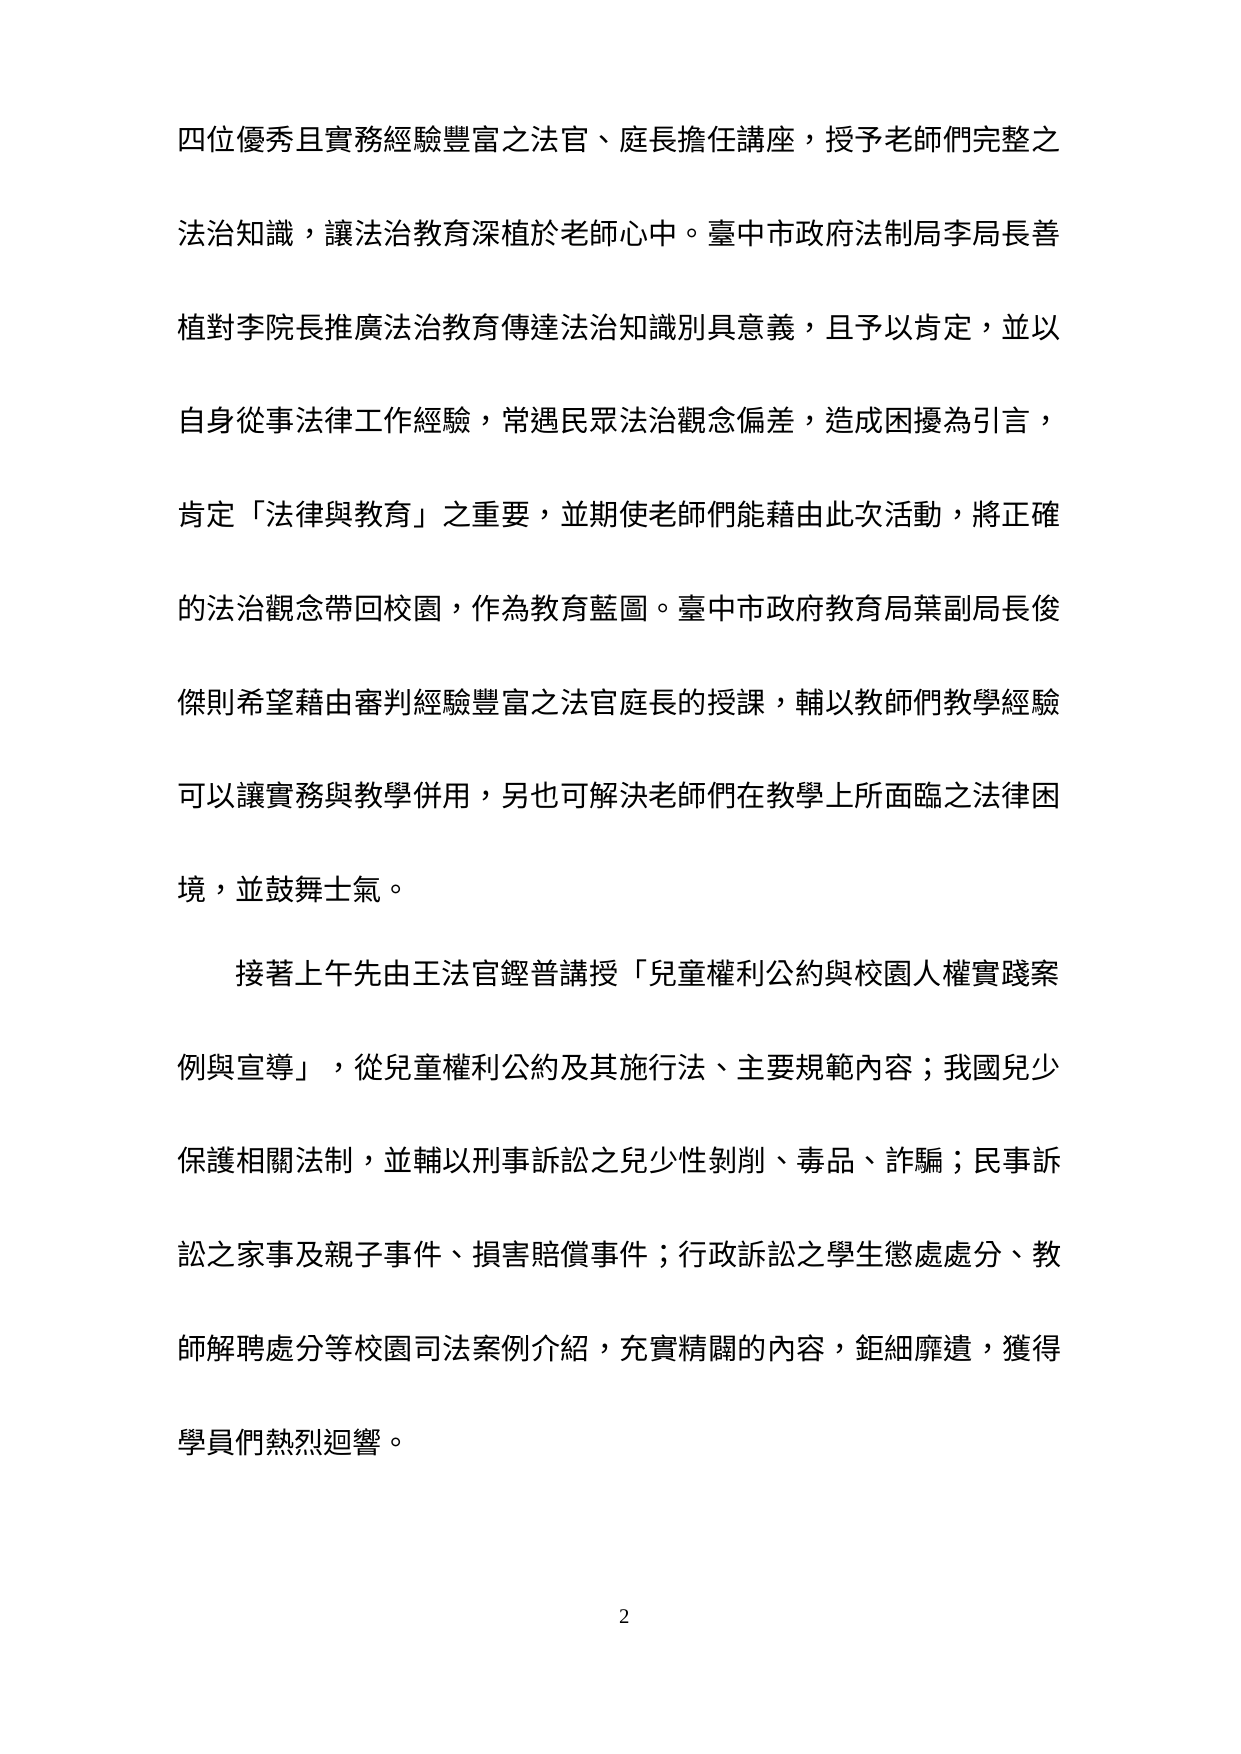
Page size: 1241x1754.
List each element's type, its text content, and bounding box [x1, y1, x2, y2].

text 接著上午先由王法官鏗普講授「兒童權利公約與校園人權實踐案例與宣導」，從兒童權利公約及其施行法、主要規範內容；我國兒少保護相關法制，並輔以刑事訴訟之兒少性剝削、毒品、詐騙；民事訴訟之家事及親子事件、損害賠償事件；行政訴訟之學生懲處處分、教師解聘處分等校園司法案例介紹，充實精闢的內容，鉅細靡遺，獲得學員們熱烈迴響。 [177, 930, 1063, 1461]
text 首先本院李院長伯道主持開訓典禮，以「教育為立國之本」、「法治為國家長治久安之基石」為開場，並表示教育應向下扎根，及實施法治教育之重要，而此次研習本院特針對老師設計新課程，邀請四位優秀且實務經驗豐富之法官、庭長擔任講座，授予老師們完整之法治知識，讓法治教育深植於老師心中。臺中市政府法制局李局長善植對李院長推廣法治教育傳達法治知識別具意義，且予以肯定，並以自身從事法律工作經驗，常遇民眾法治觀念偏差，造成困擾為引言，肯定「法律與教育」之重要，並期使老師們能藉由此次活動，將正確的法治觀念帶回校園，作為教育藍圖。臺中市政府教育局葉副局長俊傑則希望藉由審判經驗豐富之法官庭長的授課，輔以教師們教學經驗，可以讓實務與教學併用，另也可解決老師們在教學上所面臨之法律困境，並鼓舞士氣。 [177, 96, 1063, 909]
